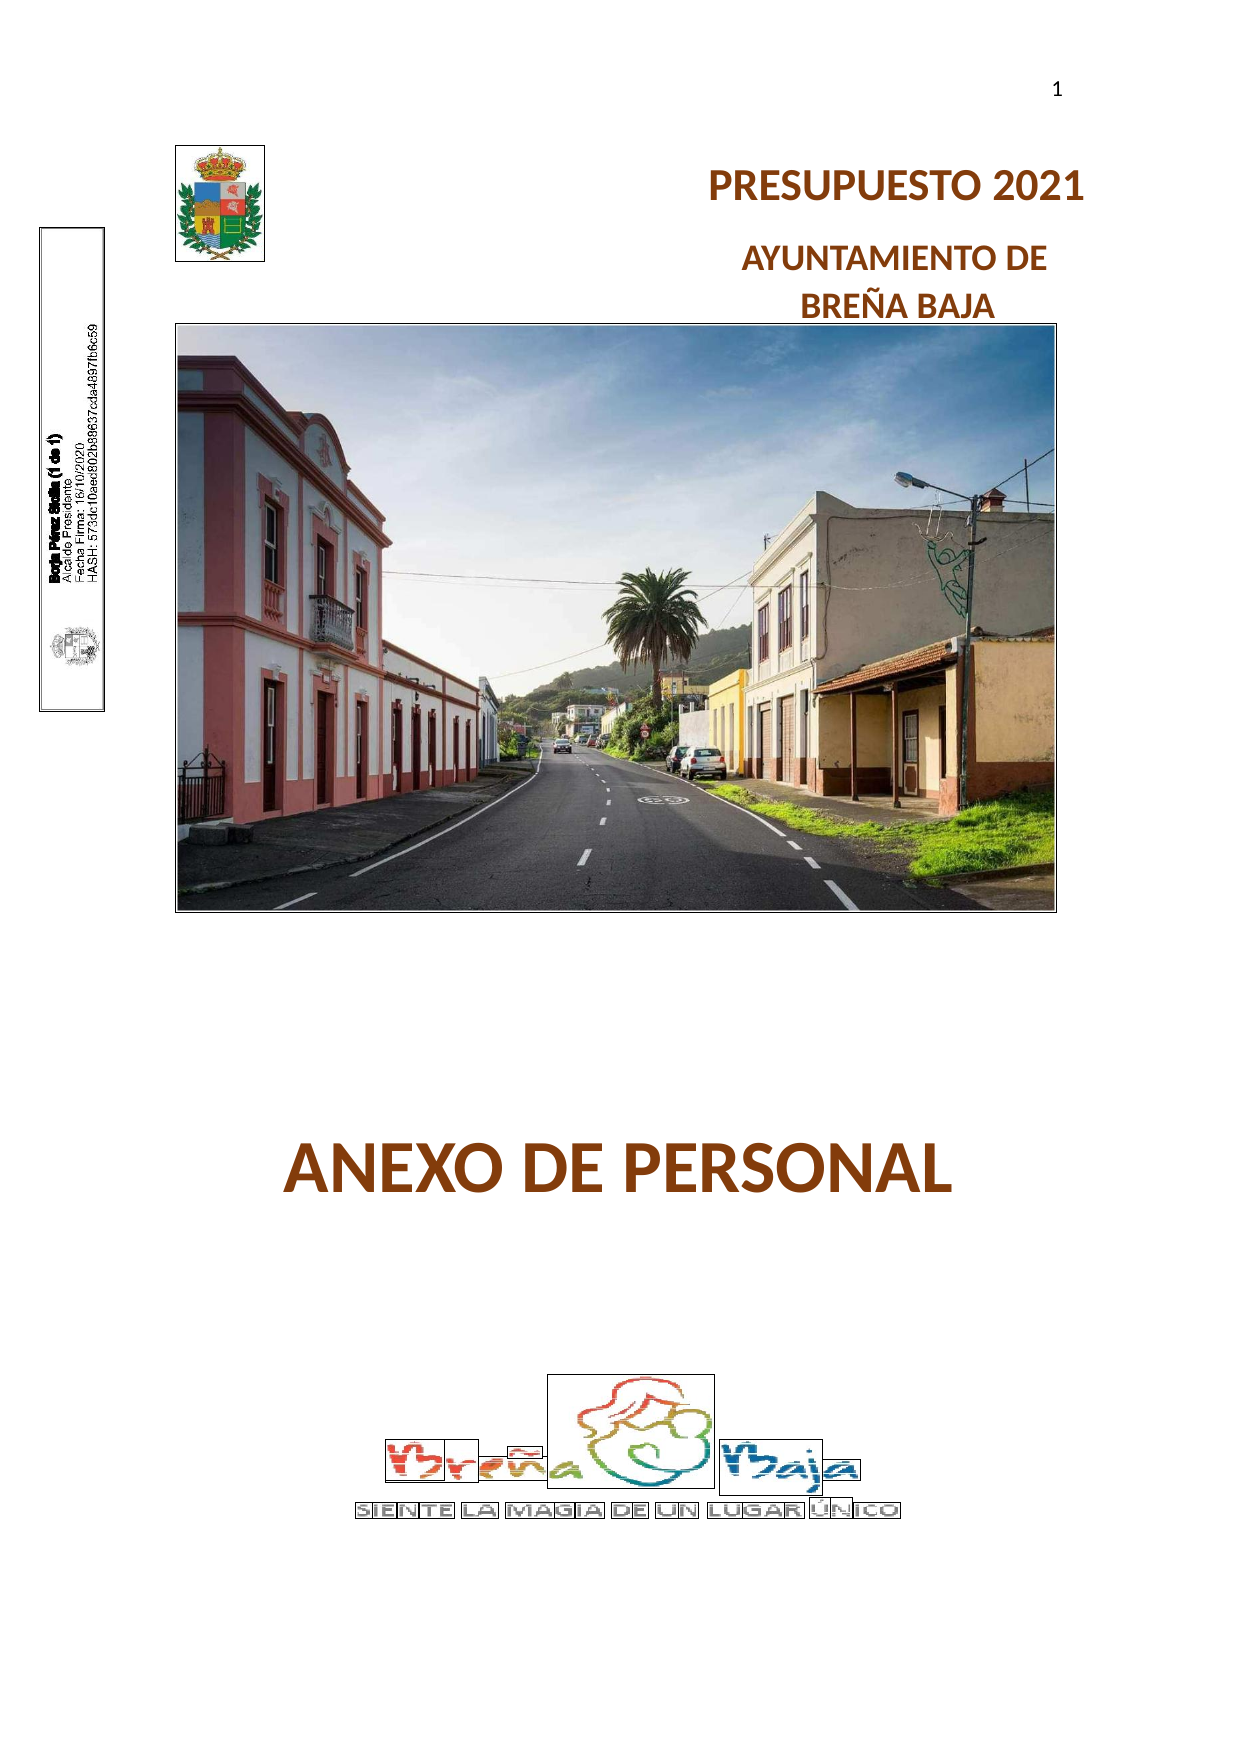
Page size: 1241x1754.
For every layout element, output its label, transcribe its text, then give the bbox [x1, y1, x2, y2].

picture [176, 324, 1056, 912]
text AYUNTAMIENTO DE [741, 240, 1079, 277]
picture [810, 1498, 830, 1518]
picture [785, 1503, 804, 1518]
picture [831, 1498, 852, 1518]
picture [479, 1457, 547, 1480]
picture [386, 1440, 444, 1480]
picture [506, 1503, 554, 1518]
text 1 [1051, 78, 1088, 101]
picture [679, 1503, 698, 1518]
text PRESUPUESTO 2021 [708, 164, 1112, 210]
picture [720, 1440, 822, 1495]
picture [508, 1447, 542, 1458]
picture [40, 228, 104, 711]
picture [373, 1503, 396, 1518]
picture [462, 1503, 498, 1518]
text ANEXO DE PERSONAL [283, 1132, 981, 1207]
picture [656, 1503, 678, 1518]
picture [854, 1503, 900, 1518]
picture [576, 1503, 604, 1518]
picture [176, 146, 264, 261]
picture [386, 1440, 478, 1482]
picture [612, 1503, 632, 1518]
picture [398, 1503, 418, 1518]
picture [743, 1503, 784, 1518]
text BREÑA BAJA [800, 289, 1079, 326]
picture [420, 1503, 454, 1518]
picture [548, 1375, 714, 1488]
picture [555, 1503, 574, 1518]
picture [633, 1503, 648, 1518]
picture [823, 1460, 860, 1480]
picture [708, 1503, 742, 1518]
picture [356, 1503, 372, 1518]
